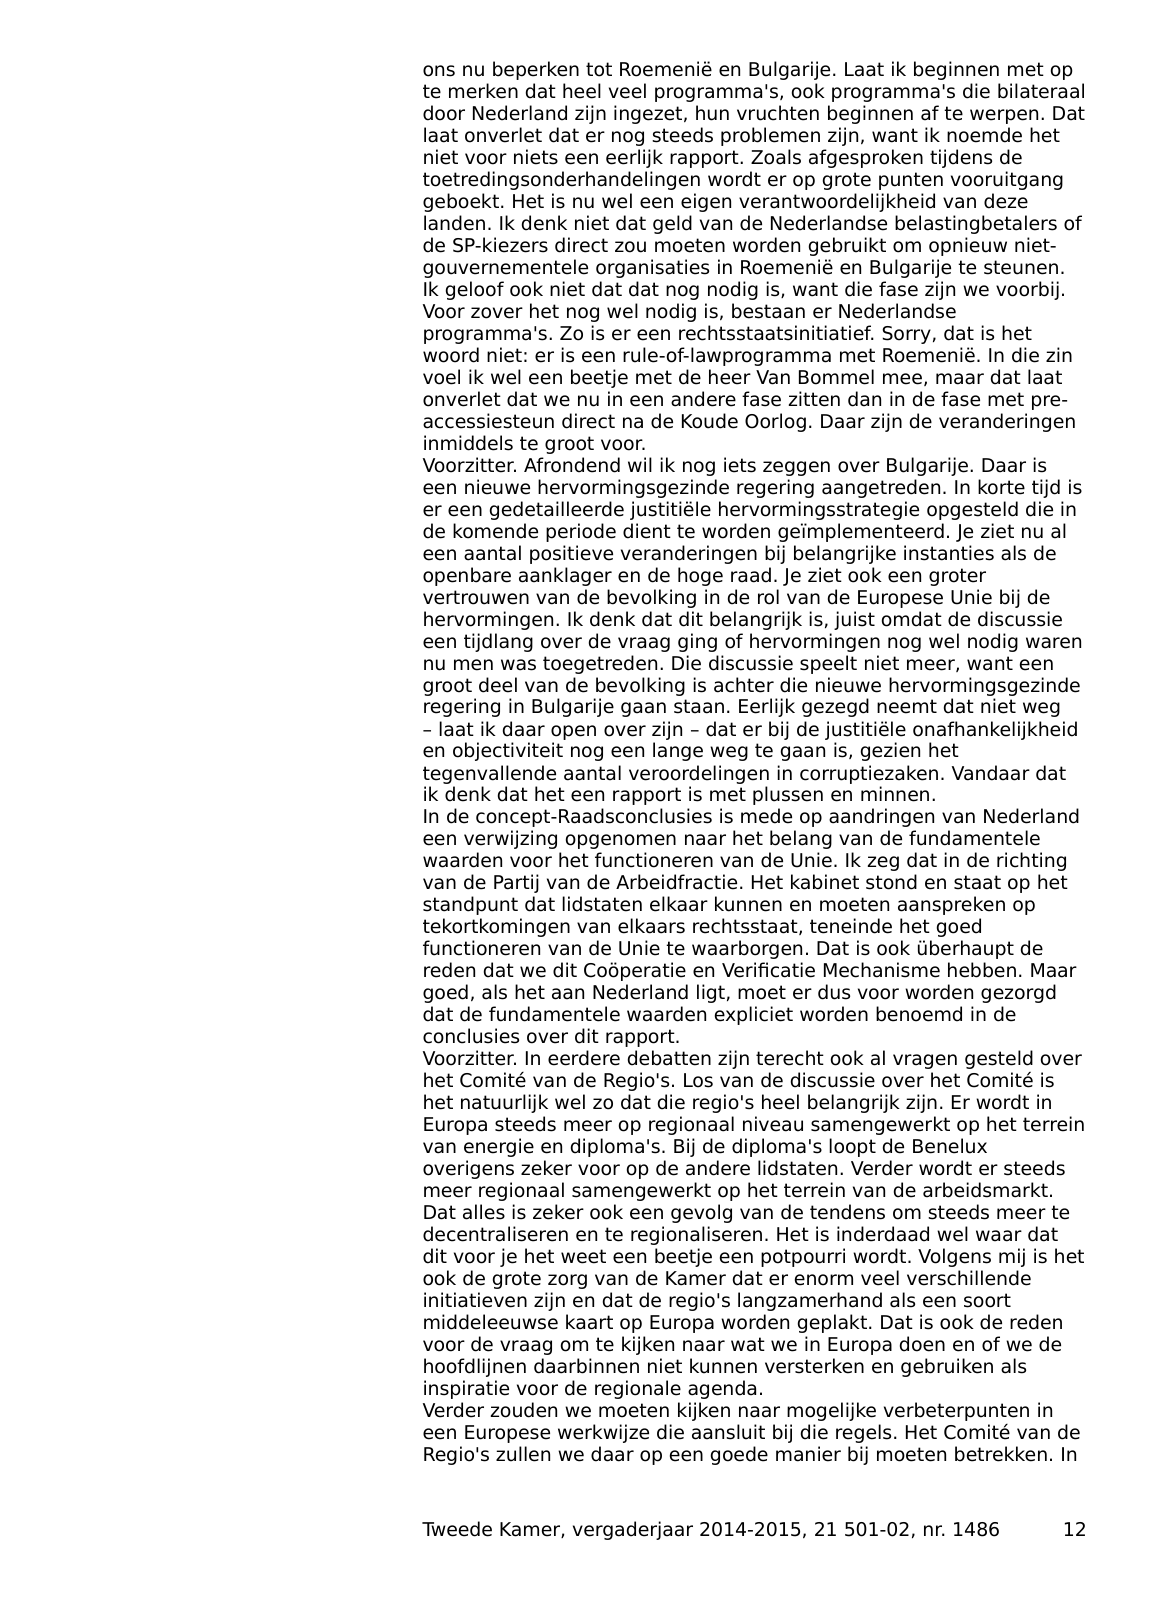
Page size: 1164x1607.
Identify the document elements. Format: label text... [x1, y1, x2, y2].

text In de concept-Raadsconclusies is mede op aandringen van Nederland een verwijzing opgenomen naar het belang van de fundamentele waarden voor het functioneren van de Unie. Ik zeg dat in de richting van de Partij van de Arbeidfractie. Het kabinet stond en staat op het standpunt dat lidstaten elkaar kunnen en moeten aanspreken op tekortkomingen van elkaars rechtsstaat, teneinde het goed functioneren van de Unie te waarborgen. Dat is ook überhaupt de reden dat we dit Coöperatie en Verificatie Mechanisme hebben. Maar goed, als het aan Nederland ligt, moet er dus voor worden gezorgd dat de fundamentele waarden expliciet worden benoemd in de conclusies over dit rapport. [422, 806, 1087, 1048]
text ons nu beperken tot Roemenië en Bulgarije. Laat ik beginnen met op te merken dat heel veel programma's, ook programma's die bilateraal door Nederland zijn ingezet, hun vruchten beginnen af te werpen. Dat laat onverlet dat er nog steeds problemen zijn, want ik noemde het niet voor niets een eerlijk rapport. Zoals afgesproken tijdens de toetredingsonderhandelingen wordt er op grote punten vooruitgang geboekt. Het is nu wel een eigen verantwoordelijkheid van deze landen. Ik denk niet dat geld van de Nederlandse belastingbetalers of de SP-kiezers direct zou moeten worden gebruikt om opnieuw niet-gouvernementele organisaties in Roemenië en Bulgarije te steunen. Ik geloof ook niet dat dat nog nodig is, want die fase zijn we voorbij. Voor zover het nog wel nodig is, bestaan er Nederlandse programma's. Zo is er een rechtsstaatsinitiatief. Sorry, dat is het woord niet: er is een rule-of-lawprogramma met Roemenië. In die zin voel ik wel een beetje met de heer Van Bommel mee, maar dat laat onverlet dat we nu in een andere fase zitten dan in de fase met pre-accessiesteun direct na de Koude Oorlog. Daar zijn de veranderingen inmiddels te groot voor. [422, 59, 1087, 455]
text Voorzitter. Afrondend wil ik nog iets zeggen over Bulgarije. Daar is een nieuwe hervormingsgezinde regering aangetreden. In korte tijd is er een gedetailleerde justitiële hervormingsstrategie opgesteld die in de komende periode dient te worden geïmplementeerd. Je ziet nu al een aantal positieve veranderingen bij belangrijke instanties als de openbare aanklager en de hoge raad. Je ziet ook een groter vertrouwen van de bevolking in de rol van de Europese Unie bij de hervormingen. Ik denk dat dit belangrijk is, juist omdat de discussie een tijdlang over de vraag ging of hervormingen nog wel nodig waren nu men was toegetreden. Die discussie speelt niet meer, want een groot deel van de bevolking is achter die nieuwe hervormingsgezinde regering in Bulgarije gaan staan. Eerlijk gezegd neemt dat niet weg – laat ik daar open over zijn – dat er bij de justitiële onafhankelijkheid en objectiviteit nog een lange weg te gaan is, gezien het tegenvallende aantal veroordelingen in corruptiezaken. Vandaar dat ik denk dat het een rapport is met plussen en minnen. [422, 455, 1087, 806]
text Verder zouden we moeten kijken naar mogelijke verbeterpunten in een Europese werkwijze die aansluit bij die regels. Het Comité van de Regio's zullen we daar op een goede manier bij moeten betrekken. In [422, 1400, 1087, 1466]
text Voorzitter. In eerdere debatten zijn terecht ook al vragen gesteld over het Comité van de Regio's. Los van de discussie over het Comité is het natuurlijk wel zo dat die regio's heel belangrijk zijn. Er wordt in Europa steeds meer op regionaal niveau samengewerkt op het terrein van energie en diploma's. Bij de diploma's loopt de Benelux overigens zeker voor op de andere lidstaten. Verder wordt er steeds meer regionaal samengewerkt op het terrein van de arbeidsmarkt. Dat alles is zeker ook een gevolg van de tendens om steeds meer te decentraliseren en te regionaliseren. Het is inderdaad wel waar dat dit voor je het weet een beetje een potpourri wordt. Volgens mij is het ook de grote zorg van de Kamer dat er enorm veel verschillende initiatieven zijn en dat de regio's langzamerhand als een soort middeleeuwse kaart op Europa worden geplakt. Dat is ook de reden voor de vraag om te kijken naar wat we in Europa doen en of we de hoofdlijnen daarbinnen niet kunnen versterken en gebruiken als inspiratie voor de regionale agenda. [422, 1048, 1087, 1400]
